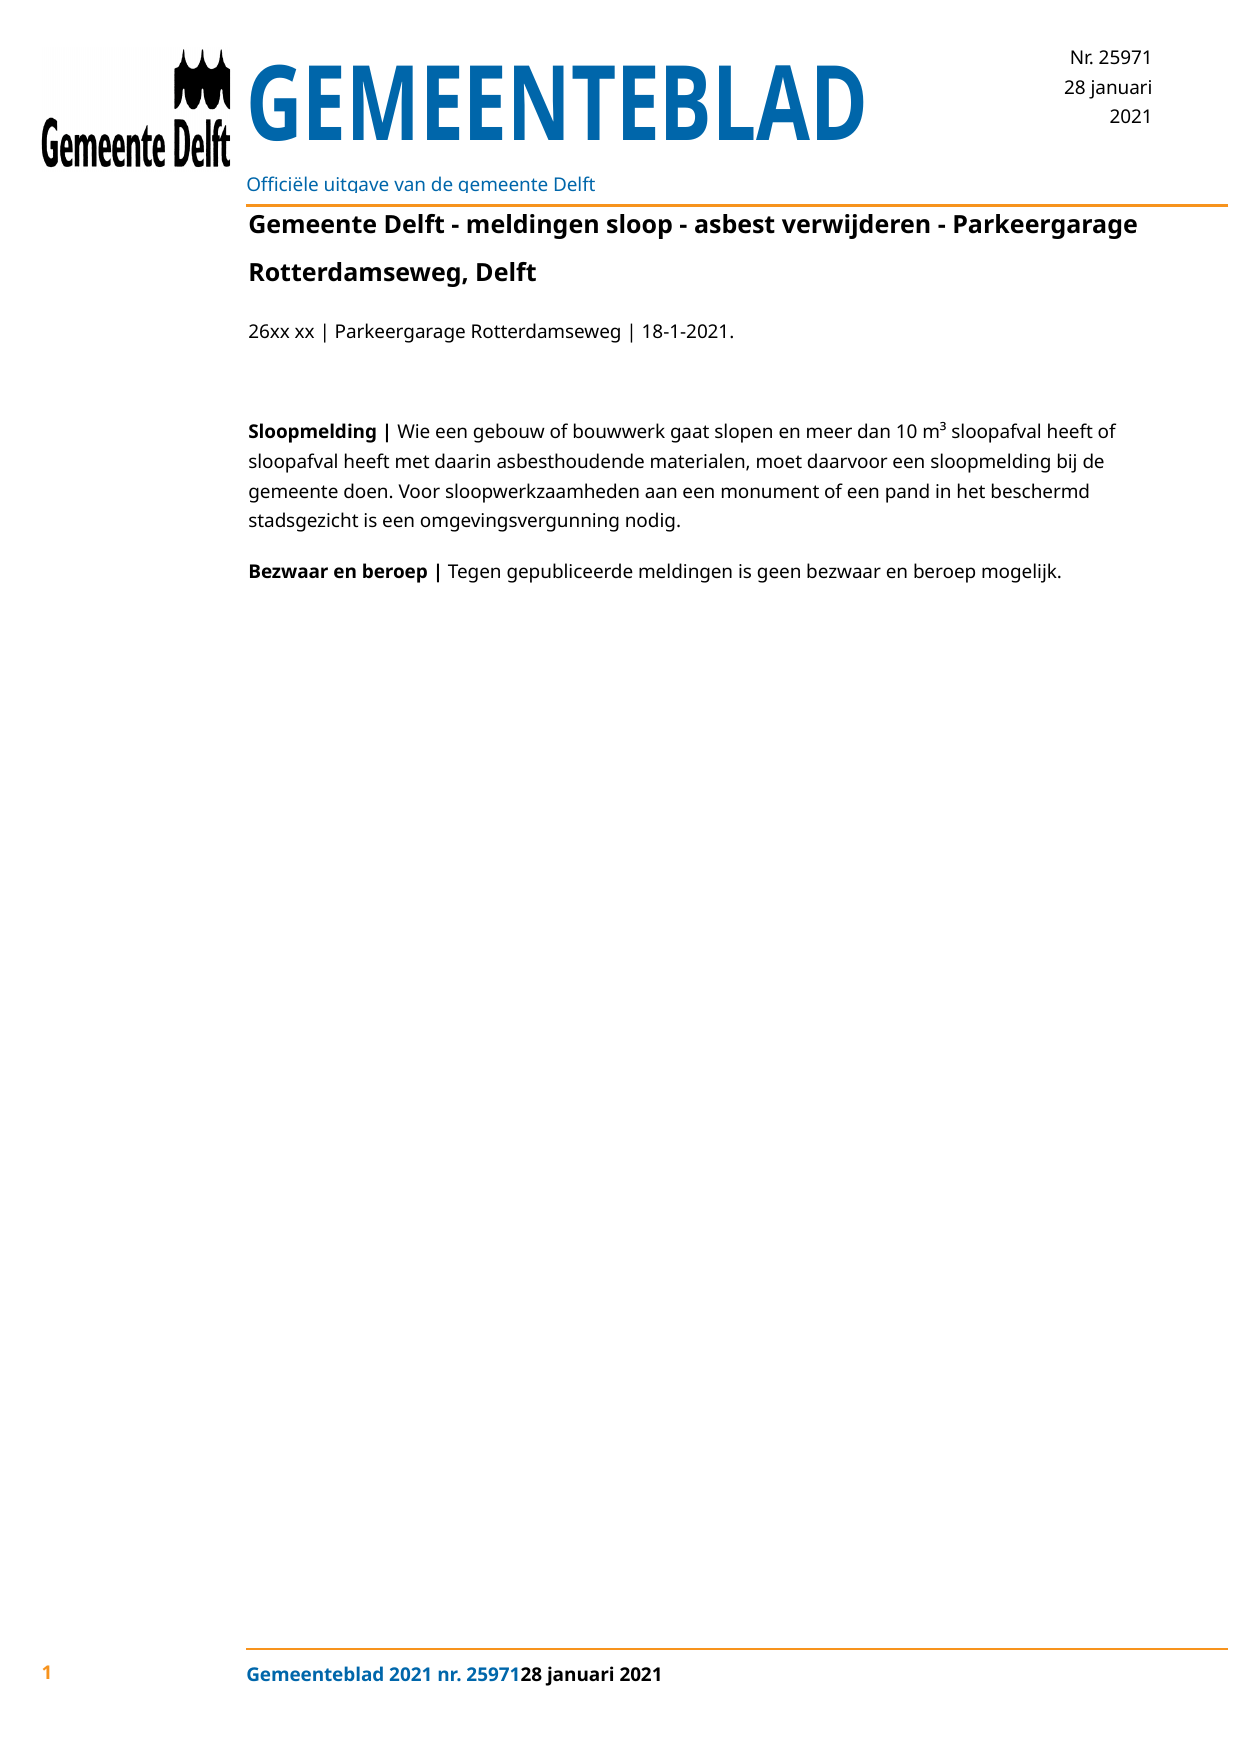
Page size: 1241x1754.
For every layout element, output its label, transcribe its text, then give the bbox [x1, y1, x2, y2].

text 26xx xx | Parkeergarage Rotterdamseweg | 18-1-2021. [248, 318, 1152, 344]
picture [41, 47, 231, 172]
text Sloopmelding | Wie een gebouw of bouwwerk gaat slopen en meer dan 10 m³ sloopafval heeft of sloopafval heeft met daarin asbesthoudende materialen, moet daarvoor een sloopmelding bij de gemeente doen. Voor sloopwerkzaamheden aan een monument of een pand in het beschermd stadsgezicht is een omgevingsvergunning nodig. [248, 419, 1152, 533]
text Gemeente Delft - meldingen sloop - asbest verwijderen - Parkeergarage Rotterdamseweg, Delft [248, 207, 1152, 288]
text Bezwaar en beroep | Tegen gepubliceerde meldingen is geen bezwaar en beroep mogelijk. [248, 558, 1152, 584]
